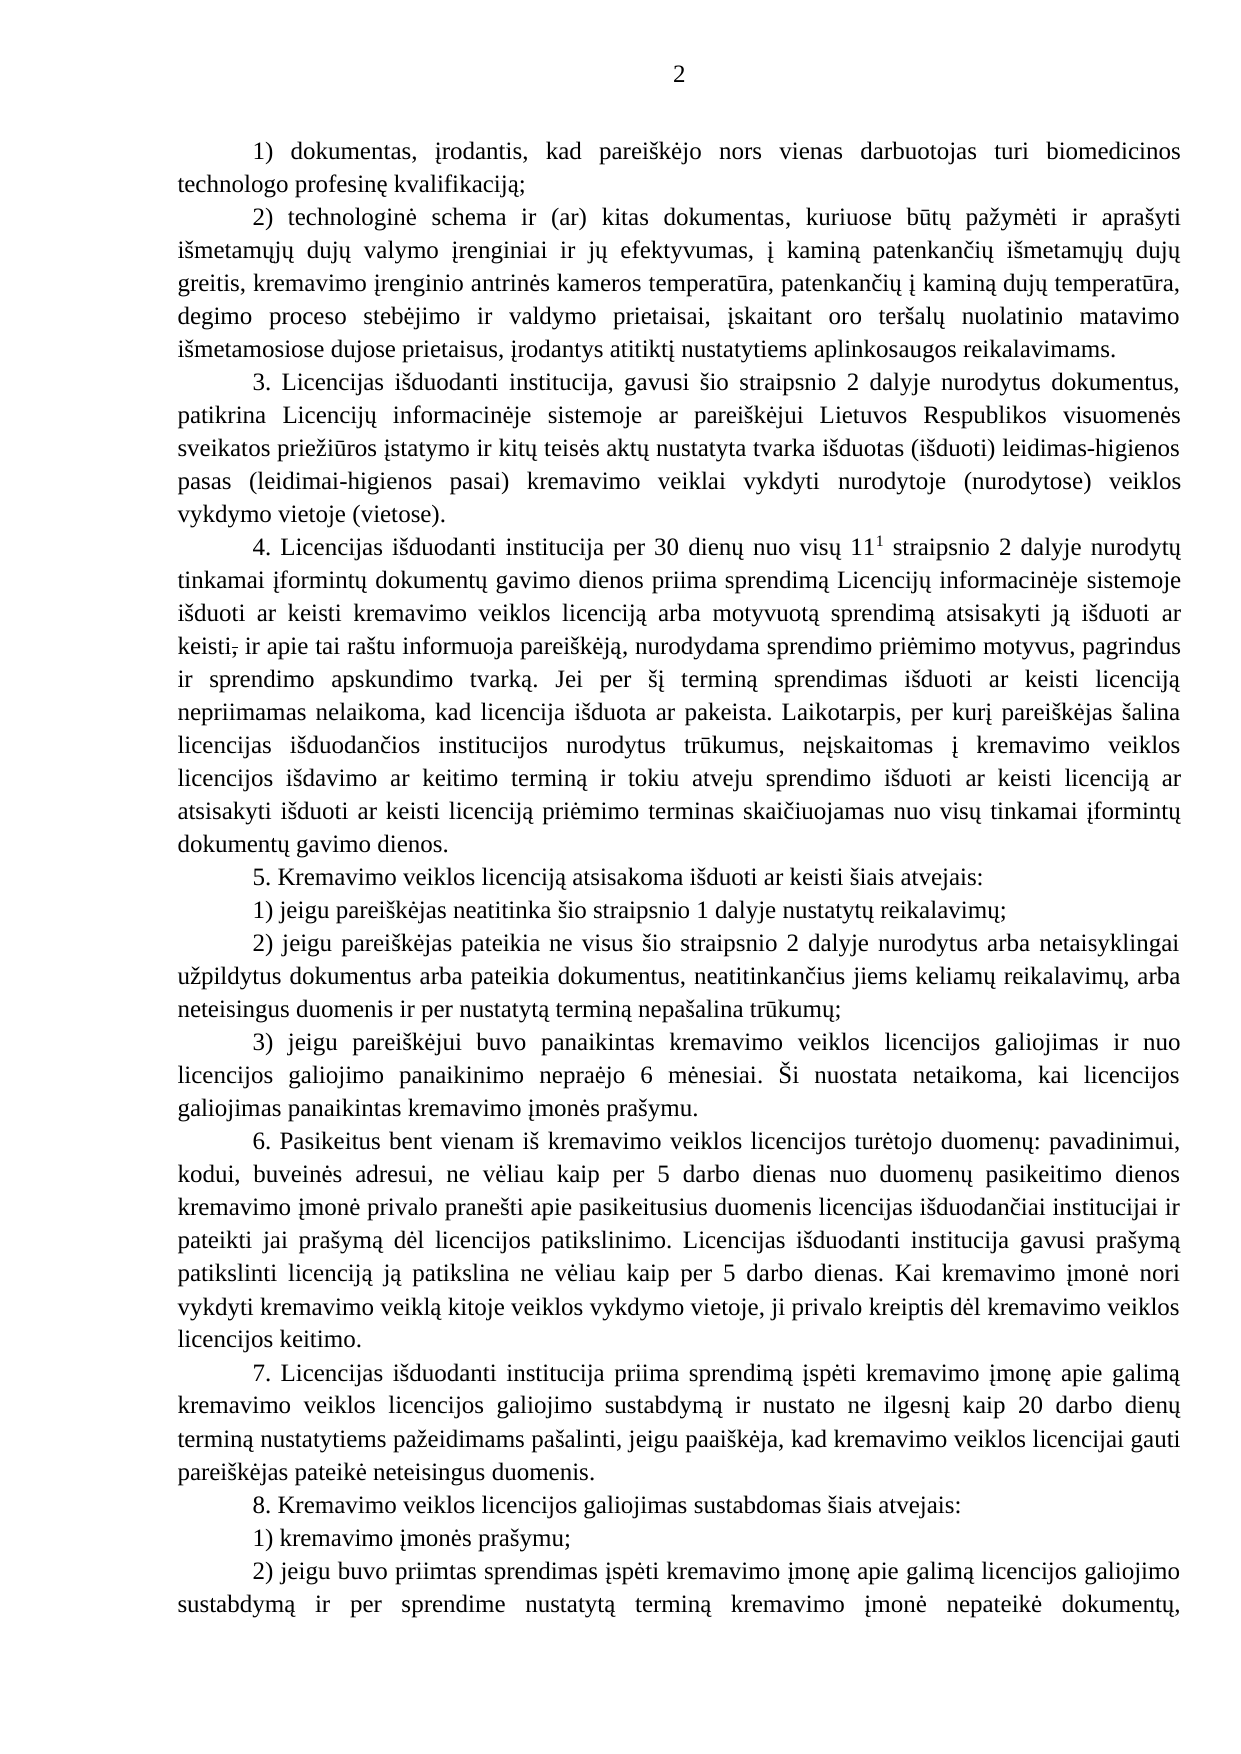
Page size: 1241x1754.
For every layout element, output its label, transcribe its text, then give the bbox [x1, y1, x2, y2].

text 1) jeigu pareiškėjas neatitinka šio straipsnio 1 dalyje nustatytų reikalavimų; [177, 895, 1181, 924]
text 4. Licencijas išduodanti institucija per 30 dienų nuo visų 111 straipsnio 2 dalyje nurodytų tinkamai įformintų dokumentų gavimo dienos priima sprendimą Licencijų informacinėje sistemoje išduoti ar keisti kremavimo veiklos licenciją arba motyvuotą sprendimą atsisakyti ją išduoti ar keisti, ir apie tai raštu informuoja pareiškėją, nurodydama sprendimo priėmimo motyvus, pagrindus ir sprendimo apskundimo tvarką. Jei per šį terminą sprendimas išduoti ar keisti licenciją nepriimamas nelaikoma, kad licencija išduota ar pakeista. Laikotarpis, per kurį pareiškėjas šalina licencijas išduodančios institucijos nurodytus trūkumus, neįskaitomas į kremavimo veiklos licencijos išdavimo ar keitimo terminą ir tokiu atveju sprendimo išduoti ar keisti licenciją ar atsisakyti išduoti ar keisti licenciją priėmimo terminas skaičiuojamas nuo visų tinkamai įformintų dokumentų gavimo dienos. [177, 532, 1181, 858]
text 2) technologinė schema ir (ar) kitas dokumentas, kuriuose būtų pažymėti ir aprašyti išmetamųjų dujų valymo įrenginiai ir jų efektyvumas, į kaminą patenkančių išmetamųjų dujų greitis, kremavimo įrenginio antrinės kameros temperatūra, patenkančių į kaminą dujų temperatūra, degimo proceso stebėjimo ir valdymo prietaisai, įskaitant oro teršalų nuolatinio matavimo išmetamosiose dujose prietaisus, įrodantys atitiktį nustatytiems aplinkosaugos reikalavimams. [177, 202, 1181, 363]
text 2) jeigu buvo priimtas sprendimas įspėti kremavimo įmonę apie galimą licencijos galiojimo sustabdymą ir per sprendime nustatytą terminą kremavimo įmonė nepateikė dokumentų, [177, 1556, 1181, 1617]
text 2) jeigu pareiškėjas pateikia ne visus šio straipsnio 2 dalyje nurodytus arba netaisyklingai užpildytus dokumentus arba pateikia dokumentus, neatitinkančius jiems keliamų reikalavimų, arba neteisingus duomenis ir per nustatytą terminą nepašalina trūkumų; [177, 928, 1181, 1023]
text 1) kremavimo įmonės prašymu; [177, 1523, 1181, 1551]
text 3. Licencijas išduodanti institucija, gavusi šio straipsnio 2 dalyje nurodytus dokumentus, patikrina Licencijų informacinėje sistemoje ar pareiškėjui Lietuvos Respublikos visuomenės sveikatos priežiūros įstatymo ir kitų teisės aktų nustatyta tvarka išduotas (išduoti) leidimas-higienos pasas (leidimai-higienos pasai) kremavimo veiklai vykdyti nurodytoje (nurodytose) veiklos vykdymo vietoje (vietose). [177, 367, 1181, 528]
text 7. Licencijas išduodanti institucija priima sprendimą įspėti kremavimo įmonę apie galimą kremavimo veiklos licencijos galiojimo sustabdymą ir nustato ne ilgesnį kaip 20 darbo dienų terminą nustatytiems pažeidimams pašalinti, jeigu paaiškėja, kad kremavimo veiklos licencijai gauti pareiškėjas pateikė neteisingus duomenis. [177, 1358, 1181, 1485]
text 6. Pasikeitus bent vienam iš kremavimo veiklos licencijos turėtojo duomenų: pavadinimui, kodui, buveinės adresui, ne vėliau kaip per 5 darbo dienas nuo duomenų pasikeitimo dienos kremavimo įmonė privalo pranešti apie pasikeitusius duomenis licencijas išduodančiai institucijai ir pateikti jai prašymą dėl licencijos patikslinimo. Licencijas išduodanti institucija gavusi prašymą patikslinti licenciją ją patikslina ne vėliau kaip per 5 darbo dienas. Kai kremavimo įmonė nori vykdyti kremavimo veiklą kitoje veiklos vykdymo vietoje, ji privalo kreiptis dėl kremavimo veiklos licencijos keitimo. [177, 1126, 1181, 1353]
text 1) dokumentas, įrodantis, kad pareiškėjo nors vienas darbuotojas turi biomedicinos technologo profesinę kvalifikaciją; [177, 136, 1181, 198]
text 8. Kremavimo veiklos licencijos galiojimas sustabdomas šiais atvejais: [177, 1490, 1181, 1518]
text 3) jeigu pareiškėjui buvo panaikintas kremavimo veiklos licencijos galiojimas ir nuo licencijos galiojimo panaikinimo nepraėjo 6 mėnesiai. Ši nuostata netaikoma, kai licencijos galiojimas panaikintas kremavimo įmonės prašymu. [177, 1027, 1181, 1122]
text 5. Kremavimo veiklos licenciją atsisakoma išduoti ar keisti šiais atvejais: [177, 862, 1181, 891]
